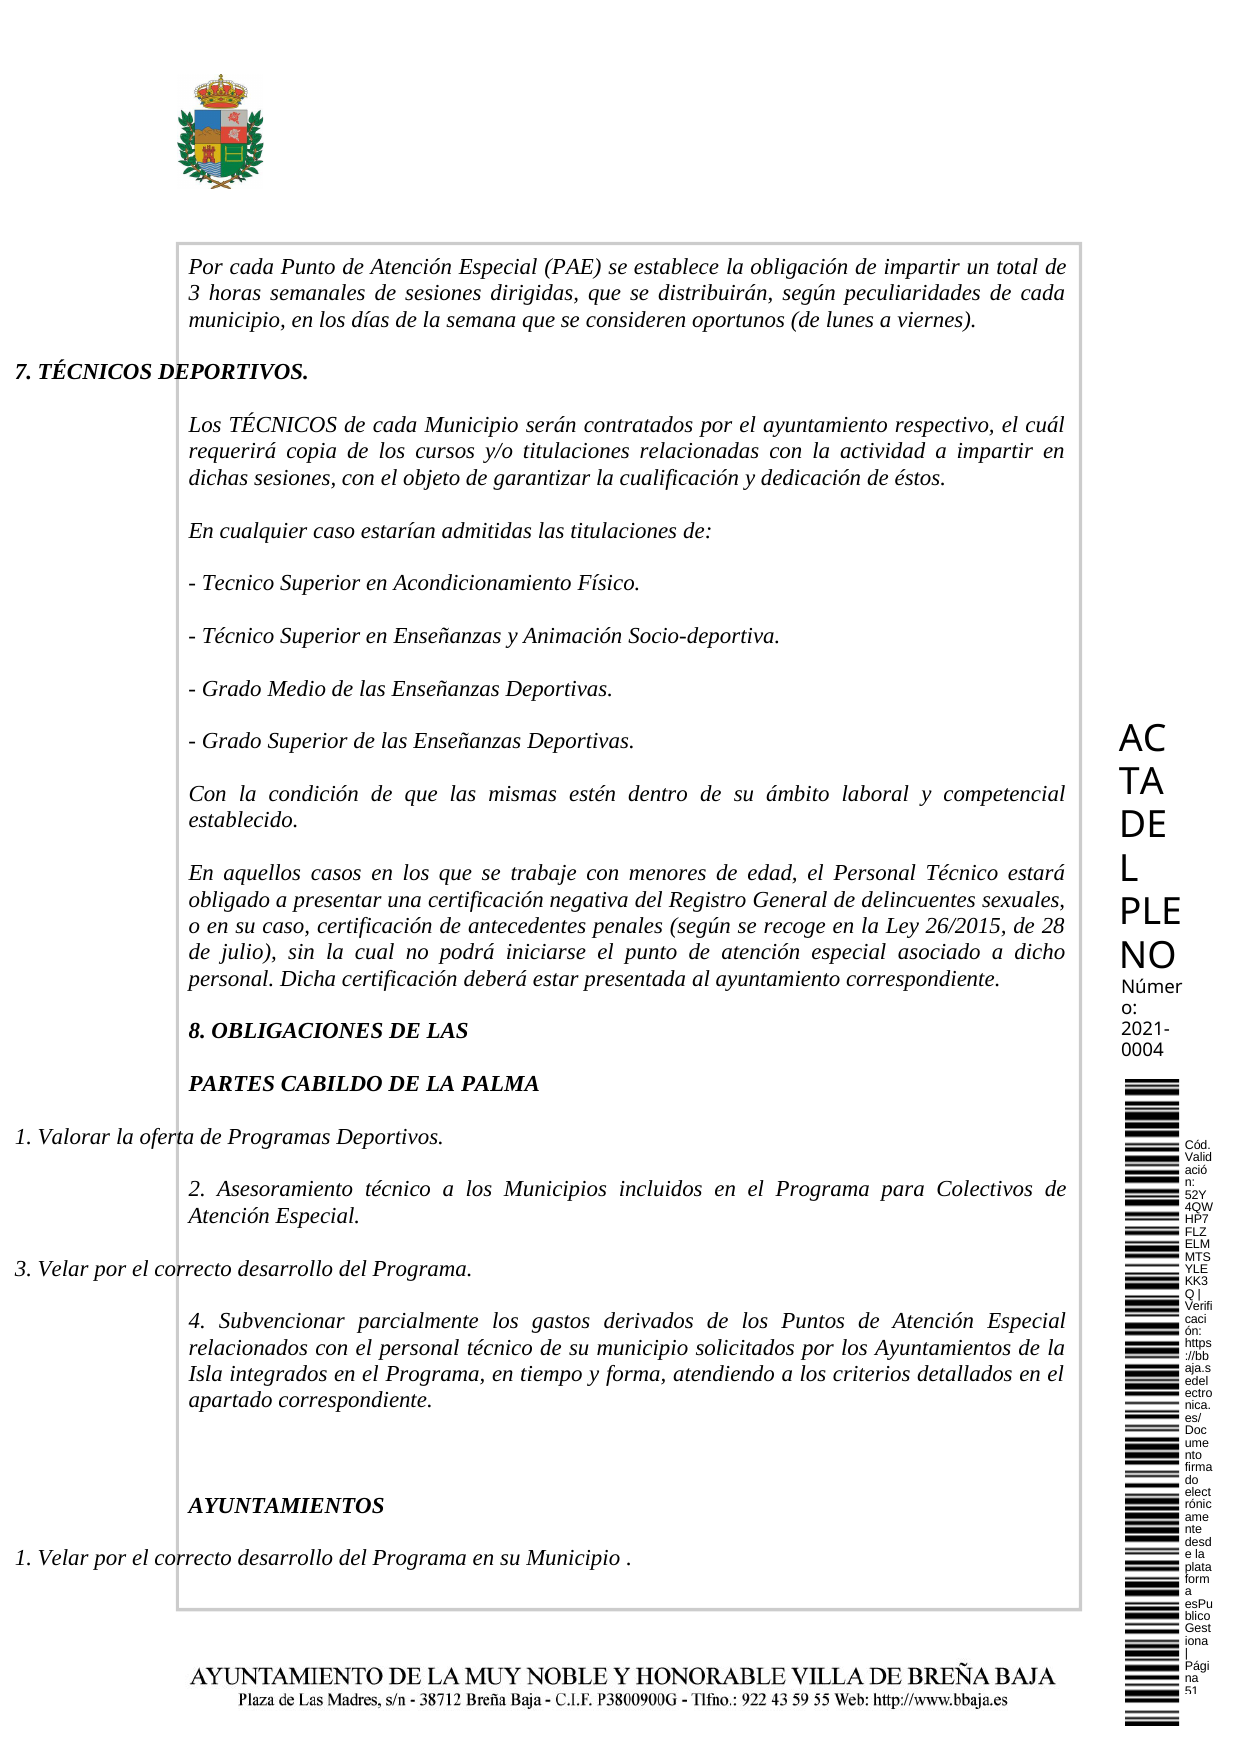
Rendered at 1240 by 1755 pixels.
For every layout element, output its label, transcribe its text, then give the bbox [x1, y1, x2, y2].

list Velar por el correcto desarrollo del Programa. [14, 1255, 175, 1281]
list TÉCNICOS DEPORTIVOS. [1083, 358, 1189, 385]
subtitle AYUNTAMIENTOS [188, 1492, 1078, 1518]
list Tecnico Superior en Acondicionamiento Físico. [188, 569, 1078, 596]
list [1083, 569, 1189, 596]
list TÉCNICOS DEPORTIVOS. [179, 358, 1078, 385]
text Cód. Validación: 52Y4QWHP7FLZELMMTSYLEKK3Q | Verificación: https://bbaja.sedelectronica.es/ Documento firmado electrónicamente desde la plataforma esPublico Gestiona | Página 51 de 114 [1184, 1140, 1213, 1694]
text Con la condición de que las mismas estén dentro de su ámbito laboral y competencial establecido. [188, 780, 1067, 833]
list Grado Superior de las Enseñanzas Deportivas. [188, 727, 1078, 754]
list [1083, 622, 1189, 648]
text En cualquier caso estarían admitidas las titulaciones de: [188, 517, 1078, 543]
list Número: 2021-0004 Fecha: 25/05/2021 [1121, 977, 1185, 1061]
list Valorar la oferta de Programas Deportivos. [179, 1123, 1078, 1149]
list Valorar la oferta de Programas Deportivos. [1083, 1123, 1125, 1149]
list Asesoramiento técnico a los Municipios incluidos en el Programa para Colectivos de Atención Especial. [188, 1176, 1067, 1228]
list Técnico Superior en Enseñanzas y Animación Socio-deportiva. [188, 622, 1078, 648]
list Velar por el correcto desarrollo del Programa en su Municipio . [14, 1544, 175, 1571]
list OBLIGACIONES DE LAS PARTES CABILDO DE LA PALMA [188, 1017, 559, 1096]
list Subvencionar parcialmente los gastos derivados de los Puntos de Atención Especial relacionados con el personal técnico de su municipio solicitados por los Ayuntamientos de la Isla integrados en el Programa, en tiempo y forma, atendiendo a los criterios detallados en el apartado correspondiente. [188, 1307, 1066, 1413]
subtitle [1083, 1492, 1125, 1518]
text Por cada Punto de Atención Especial (PAE) se establece la obligación de impartir un total de 3 horas semanales de sesiones dirigidas, que se distribuirán, según peculiaridades de cada municipio, en los días de la semana que se consideren oportunos (de lunes a viernes). [188, 253, 1067, 332]
list ACTA DEL PLENO [1119, 716, 1185, 977]
list Valorar la oferta de Programas Deportivos. [14, 1123, 175, 1149]
list Velar por el correcto desarrollo del Programa. [179, 1255, 1078, 1281]
list Velar por el correcto desarrollo del Programa. [1083, 1255, 1125, 1281]
text Los TÉCNICOS de cada Municipio serán contratados por el ayuntamiento respectivo, el cuál requerirá copia de los cursos y/o titulaciones relacionadas con la actividad a impartir en dichas sesiones, con el objeto de garantizar la cualificación y dedicación de éstos. [188, 411, 1067, 490]
list [1083, 675, 1189, 701]
list [1083, 727, 1117, 754]
text En aquellos casos en los que se trabaje con menores de edad, el Personal Técnico estará obligado a presentar una certificación negativa del Registro General de delincuentes sexuales, o en su caso, certificación de antecedentes penales (según se recoge en la Ley 26/2015, de 28 de julio), sin la cual no podrá iniciarse el punto de atención especial asociado a dicho personal. Dicha certificación deberá estar presentada al ayuntamiento correspondiente. [188, 859, 1067, 991]
list Velar por el correcto desarrollo del Programa en su Municipio . [179, 1544, 1078, 1571]
list Grado Medio de las Enseñanzas Deportivas. [188, 675, 1078, 701]
list [1117, 714, 1185, 1061]
text [1083, 517, 1189, 543]
list TÉCNICOS DEPORTIVOS. [14, 358, 175, 385]
